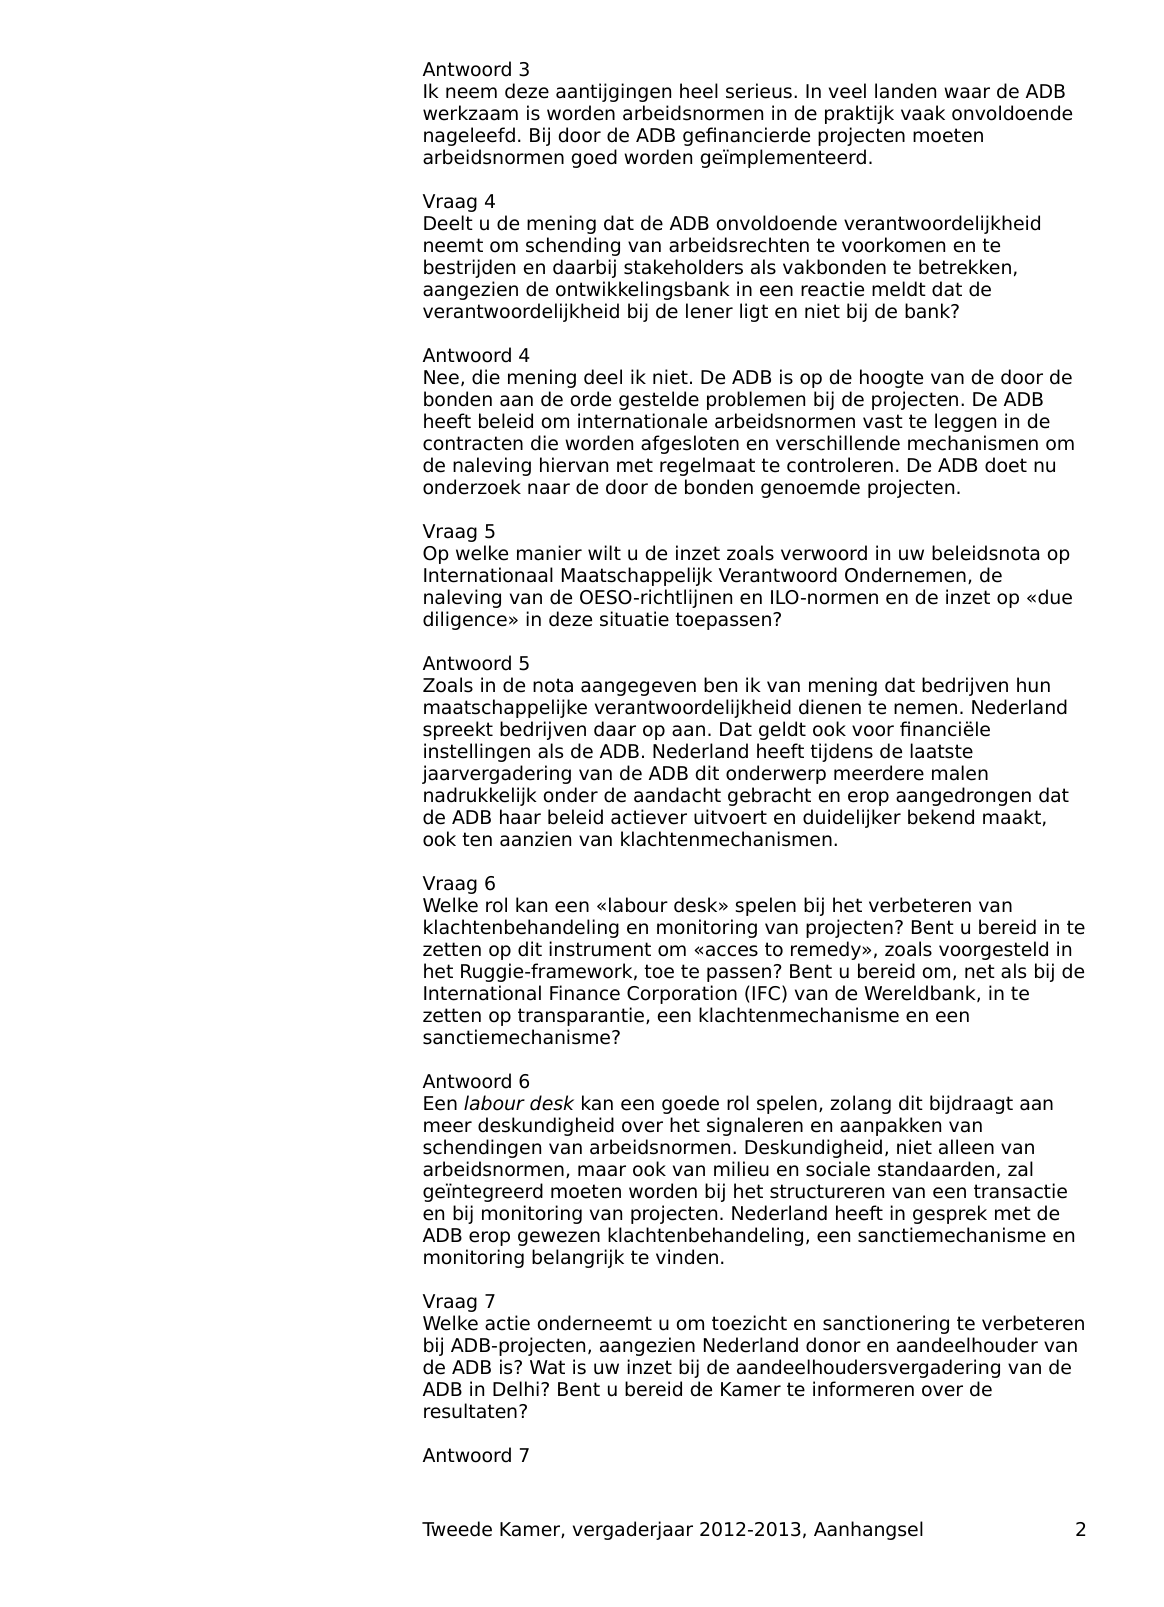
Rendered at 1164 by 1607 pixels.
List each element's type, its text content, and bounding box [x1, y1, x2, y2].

text Welke actie onderneemt u om toezicht en sanctionering te verbeteren bij ADB-projecten, aangezien Nederland donor en aandeelhouder van de ADB is? Wat is uw inzet bij de aandeelhoudersvergadering van de ADB in Delhi? Bent u bereid de Kamer te informeren over de resultaten? [422, 1313, 1087, 1423]
text Ik neem deze aantijgingen heel serieus. In veel landen waar de ADB werkzaam is worden arbeidsnormen in de praktijk vaak onvoldoende nageleefd. Bij door de ADB gefinancierde projecten moeten arbeidsnormen goed worden geïmplementeerd. [422, 81, 1087, 169]
text Vraag 7 [422, 1291, 1087, 1313]
text Vraag 6 [422, 873, 1087, 895]
text Nee, die mening deel ik niet. De ADB is op de hoogte van de door de bonden aan de orde gestelde problemen bij de projecten. De ADB heeft beleid om internationale arbeidsnormen vast te leggen in de contracten die worden afgesloten en verschillende mechanismen om de naleving hiervan met regelmaat te controleren. De ADB doet nu onderzoek naar de door de bonden genoemde projecten. [422, 367, 1087, 499]
text Antwoord 3 [422, 59, 1087, 81]
text Antwoord 5 [422, 653, 1087, 675]
text Vraag 5 [422, 521, 1087, 543]
text Zoals in de nota aangegeven ben ik van mening dat bedrijven hun maatschappelijke verantwoordelijkheid dienen te nemen. Nederland spreekt bedrijven daar op aan. Dat geldt ook voor financiële instellingen als de ADB. Nederland heeft tijdens de laatste jaarvergadering van de ADB dit onderwerp meerdere malen nadrukkelijk onder de aandacht gebracht en erop aangedrongen dat de ADB haar beleid actiever uitvoert en duidelijker bekend maakt, ook ten aanzien van klachtenmechanismen. [422, 675, 1087, 851]
text Antwoord 4 [422, 345, 1087, 367]
text Een labour desk kan een goede rol spelen, zolang dit bijdraagt aan meer deskundigheid over het signaleren en aanpakken van schendingen van arbeidsnormen. Deskundigheid, niet alleen van arbeidsnormen, maar ook van milieu en sociale standaarden, zal geïntegreerd moeten worden bij het structureren van een transactie en bij monitoring van projecten. Nederland heeft in gesprek met de ADB erop gewezen klachtenbehandeling, een sanctiemechanisme en monitoring belangrijk te vinden. [422, 1093, 1087, 1269]
text Antwoord 7 [422, 1445, 1087, 1467]
text Op welke manier wilt u de inzet zoals verwoord in uw beleidsnota op Internationaal Maatschappelijk Verantwoord Ondernemen, de naleving van de OESO-richtlijnen en ILO-normen en de inzet op «due diligence» in deze situatie toepassen? [422, 543, 1087, 631]
text Deelt u de mening dat de ADB onvoldoende verantwoordelijkheid neemt om schending van arbeidsrechten te voorkomen en te bestrijden en daarbij stakeholders als vakbonden te betrekken, aangezien de ontwikkelingsbank in een reactie meldt dat de verantwoordelijkheid bij de lener ligt en niet bij de bank? [422, 213, 1087, 323]
text Welke rol kan een «labour desk» spelen bij het verbeteren van klachtenbehandeling en monitoring van projecten? Bent u bereid in te zetten op dit instrument om «acces to remedy», zoals voorgesteld in het Ruggie-framework, toe te passen? Bent u bereid om, net als bij de International Finance Corporation (IFC) van de Wereldbank, in te zetten op transparantie, een klachtenmechanisme en een sanctiemechanisme? [422, 895, 1087, 1049]
text Antwoord 6 [422, 1071, 1087, 1093]
text Vraag 4 [422, 191, 1087, 213]
